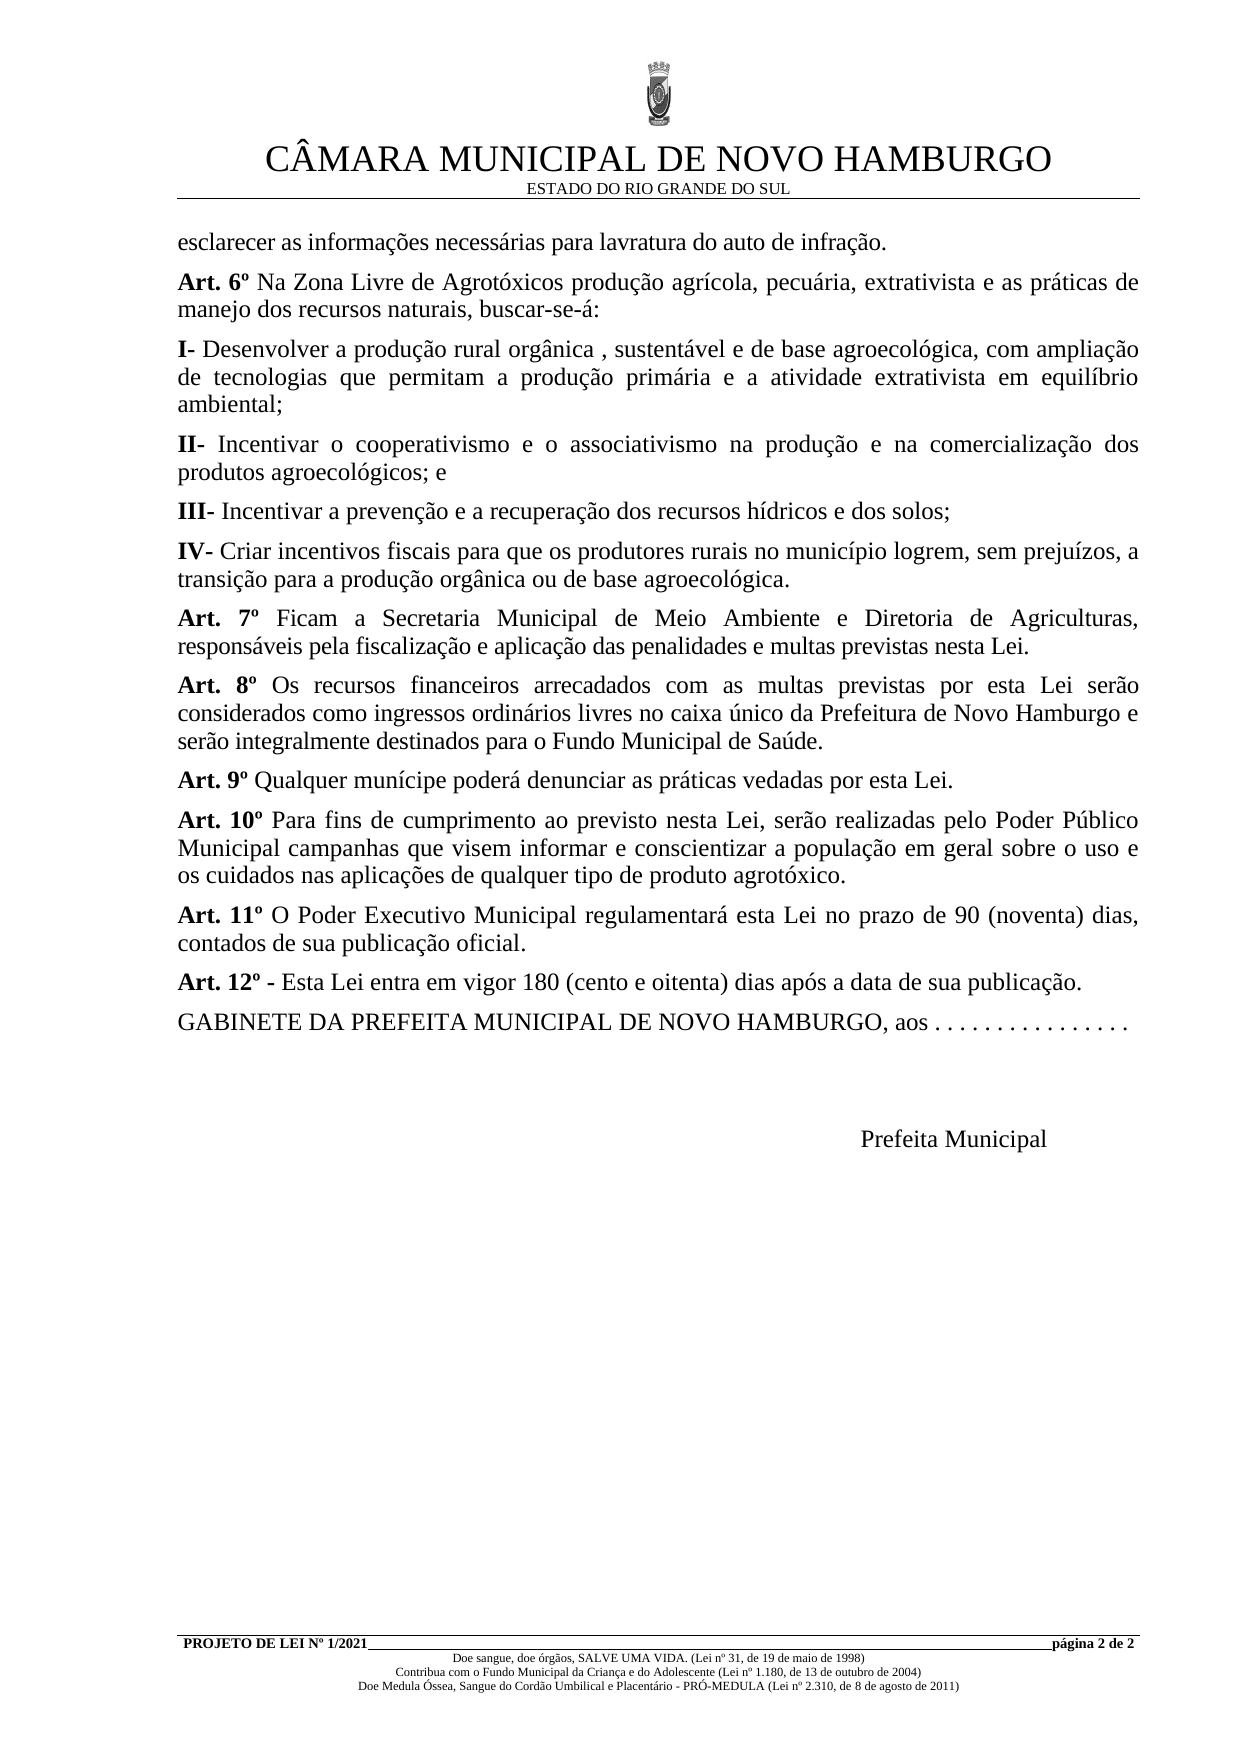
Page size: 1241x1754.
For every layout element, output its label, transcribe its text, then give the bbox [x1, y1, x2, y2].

text I- Desenvolver a produção rural orgânica , sustentável e de base agroecológica, com ampliação de tecnologias que permitam a produção primária e a atividade extrativista em equilíbrio ambiental; [177, 335, 1140, 418]
text Art. 10º Para fins de cumprimento ao previsto nesta Lei, serão realizadas pelo Poder Público Municipal campanhas que visem informar e conscientizar a população em geral sobre o uso e os cuidados nas aplicações de qualquer tipo de produto agrotóxico. [177, 806, 1140, 889]
text IV- Criar incentivos fiscais para que os produtores rurais no município logrem, sem prejuízos, a transição para a produção orgânica ou de base agroecológica. [177, 537, 1140, 592]
text Art. 12º - Esta Lei entra em vigor 180 (cento e oitenta) dias após a data de sua publicação. [177, 968, 1140, 996]
text Prefeita Municipal [768, 1125, 1140, 1153]
text Art. 8º Os recursos financeiros arrecadados com as multas previstas por esta Lei serão considerados como ingressos ordinários livres no caixa único da Prefeitura de Novo Hamburgo e serão integralmente destinados para o Fundo Municipal de Saúde. [177, 672, 1140, 755]
text III- Incentivar a prevenção e a recuperação dos recursos hídricos e dos solos; [177, 497, 1140, 525]
text Art. 11º O Poder Executivo Municipal regulamentará esta Lei no prazo de 90 (noventa) dias, contados de sua publicação oficial. [177, 901, 1140, 957]
text esclarecer as informações necessárias para lavratura do auto de infração. [177, 228, 1140, 256]
text Art. 6º Na Zona Livre de Agrotóxicos produção agrícola, pecuária, extrativista e as práticas de manejo dos recursos naturais, buscar-se-á: [177, 268, 1140, 323]
text GABINETE DA PREFEITA MUNICIPAL DE NOVO HAMBURGO, aos . . . . . . . . . . . . . . . . [177, 1008, 1140, 1036]
text II- Incentivar o cooperativismo e o associativismo na produção e na comercialização dos produtos agroecológicos; e [177, 430, 1140, 486]
text Art. 7º Ficam a Secretaria Municipal de Meio Ambiente e Diretoria de Agriculturas, responsáveis pela fiscalização e aplicação das penalidades e multas previstas nesta Lei. [177, 604, 1140, 660]
text Art. 9º Qualquer munícipe poderá denunciar as práticas vedadas por esta Lei. [177, 767, 1140, 794]
